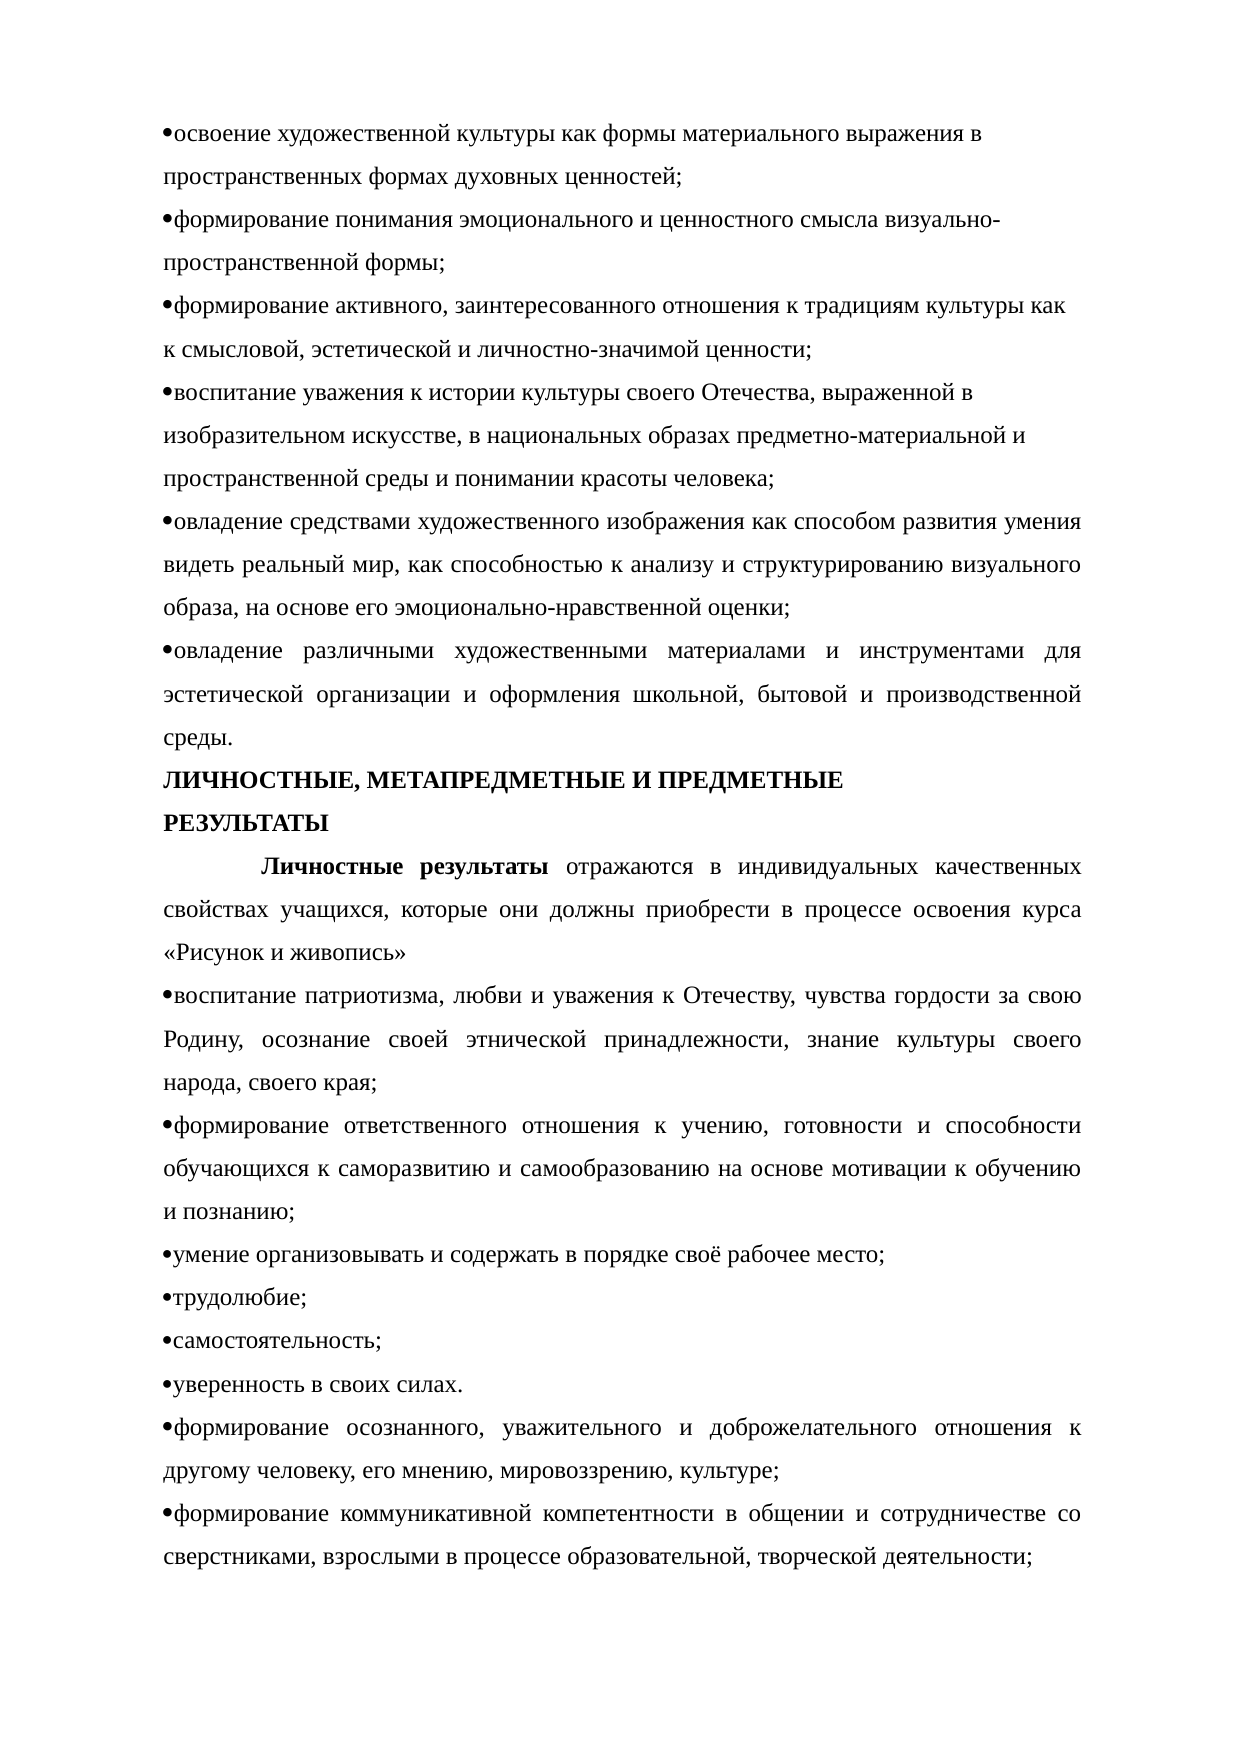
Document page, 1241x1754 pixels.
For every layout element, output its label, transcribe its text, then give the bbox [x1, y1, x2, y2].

list формирование ответственного отношения к учению, готовности и способности обучающихся к саморазвитию и самообразованию на основе мотивации к обучению и познанию; [163, 1110, 1082, 1225]
list формирование осознанного, уважительного и доброжелательного отношения к другому человеку, его мнению, мировоззрению, культуре; [163, 1412, 1082, 1484]
list формирование понимания эмоционального и ценностного смысла визуально-пространственной формы; [163, 204, 1082, 276]
text Личностные результаты отражаются в индивидуальных качественных свойствах учащихся, которые они должны приобрести в процессе освоения курса «Рисунок и живопись» [163, 851, 1082, 966]
text РЕЗУЛЬТАТЫ [163, 808, 1082, 837]
list овладение средствами художественного изображения как способом развития умения видеть реальный мир, как способностью к анализу и структурированию визуального образа, на основе его эмоционально-нравственной оценки; [163, 506, 1082, 621]
list умение организовывать и содержать в порядке своё рабочее место; [163, 1239, 1082, 1268]
list освоение художественной культуры как формы материального выражения в пространственных формах духовных ценностей; [163, 118, 1082, 190]
list формирование активного, заинтересованного отношения к традициям культуры как к смысловой, эстетической и личностно-значимой ценности; [163, 291, 1082, 362]
list воспитание патриотизма, любви и уважения к Отечеству, чувства гордости за свою Родину, осознание своей этнической принадлежности, знание культуры своего народа, своего края; [163, 981, 1082, 1096]
list уверенность в своих силах. [163, 1369, 1082, 1397]
list овладение различными художественными материалами и инструментами для эстетической организации и оформления школьной, бытовой и производственной среды. [163, 636, 1082, 751]
list самостоятельность; [163, 1326, 1082, 1354]
list формирование коммуникативной компетентности в общении и сотрудничестве со сверстниками, взрослыми в процессе образовательной, творческой деятельности; [163, 1498, 1082, 1570]
list трудолюбие; [163, 1282, 1082, 1311]
list воспитание уважения к истории культуры своего Отечества, выраженной в изобразительном искусстве, в национальных образах предметно-материальной и пространственной среды и понимании красоты человека; [163, 377, 1082, 492]
text ЛИЧНОСТНЫЕ, МЕТАПРЕДМЕТНЫЕ И ПРЕДМЕТНЫЕ [163, 765, 1082, 794]
